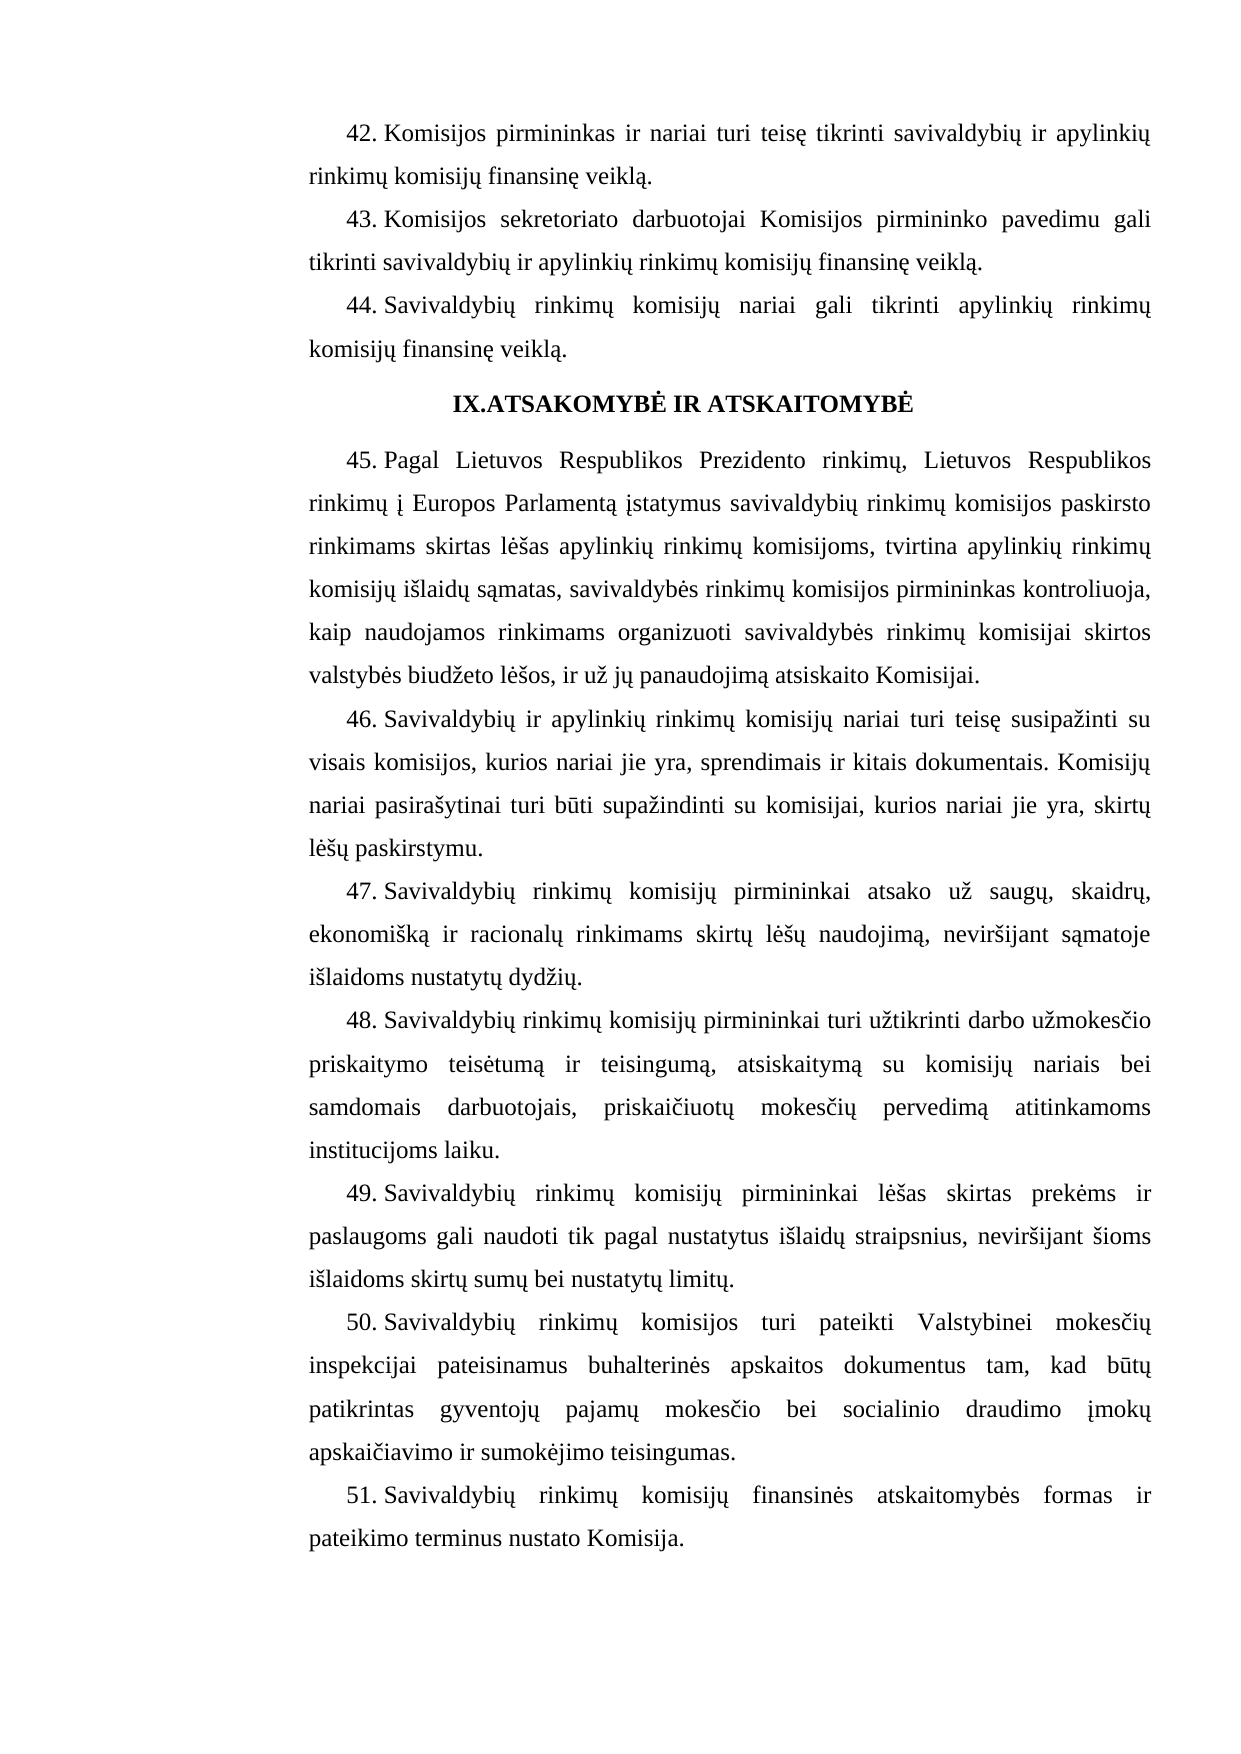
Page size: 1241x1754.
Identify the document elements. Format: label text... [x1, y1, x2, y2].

list Savivaldybių rinkimų komisijų pirmininkai turi užtikrinti darbo užmokesčio priskaitymo teisėtumą ir teisingumą, atsiskaitymą su komisijų nariais bei samdomais darbuotojais, priskaičiuotų mokesčių pervedimą atitinkamoms institucijoms laiku. [271, 1006, 1152, 1164]
list Savivaldybių rinkimų komisijos turi pateikti Valstybinei mokesčių inspekcijai pateisinamus buhalterinės apskaitos dokumentus tam, kad būtų patikrintas gyventojų pajamų mokesčio bei socialinio draudimo įmokų apskaičiavimo ir sumokėjimo teisingumas. [271, 1307, 1152, 1466]
list Savivaldybių ir apylinkių rinkimų komisijų nariai turi teisę susipažinti su visais komisijos, kurios nariai jie yra, sprendimais ir kitais dokumentais. Komisijų nariai pasirašytinai turi būti supažindinti su komisijai, kurios nariai jie yra, skirtų lėšų paskirstymu. [271, 704, 1152, 862]
list Savivaldybių rinkimų komisijų finansinės atskaitomybės formas ir pateikimo terminus nustato Komisija. [271, 1480, 1152, 1552]
list Savivaldybių rinkimų komisijų nariai gali tikrinti apylinkių rinkimų komisijų finansinę veiklą. [271, 291, 1152, 362]
list Komisijos pirmininkas ir nariai turi teisę tikrinti savivaldybių ir apylinkių rinkimų komisijų finansinę veiklą. [271, 118, 1152, 190]
list Komisijos sekretoriato darbuotojai Komisijos pirmininko pavedimu gali tikrinti savivaldybių ir apylinkių rinkimų komisijų finansinę veiklą. [271, 204, 1152, 276]
list Savivaldybių rinkimų komisijų pirmininkai lėšas skirtas prekėms ir paslaugoms gali naudoti tik pagal nustatytus išlaidų straipsnius, neviršijant šioms išlaidoms skirtų sumų bei nustatytų limitų. [271, 1178, 1152, 1293]
list Pagal Lietuvos Respublikos Prezidento rinkimų, Lietuvos Respublikos rinkimų į Europos Parlamentą įstatymus savivaldybių rinkimų komisijos paskirsto rinkimams skirtas lėšas apylinkių rinkimų komisijoms, tvirtina apylinkių rinkimų komisijų išlaidų sąmatas, savivaldybės rinkimų komisijos pirmininkas kontroliuoja, kaip naudojamos rinkimams organizuoti savivaldybės rinkimų komisijai skirtos valstybės biudžeto lėšos, ir už jų panaudojimą atsiskaito Komisijai. [271, 445, 1152, 689]
list ATSAKOMYBĖ IR ATSKAITOMYBĖ [215, 389, 1152, 418]
list Savivaldybių rinkimų komisijų pirmininkai atsako už saugų, skaidrų, ekonomišką ir racionalų rinkimams skirtų lėšų naudojimą, neviršijant sąmatoje išlaidoms nustatytų dydžių. [271, 876, 1152, 991]
